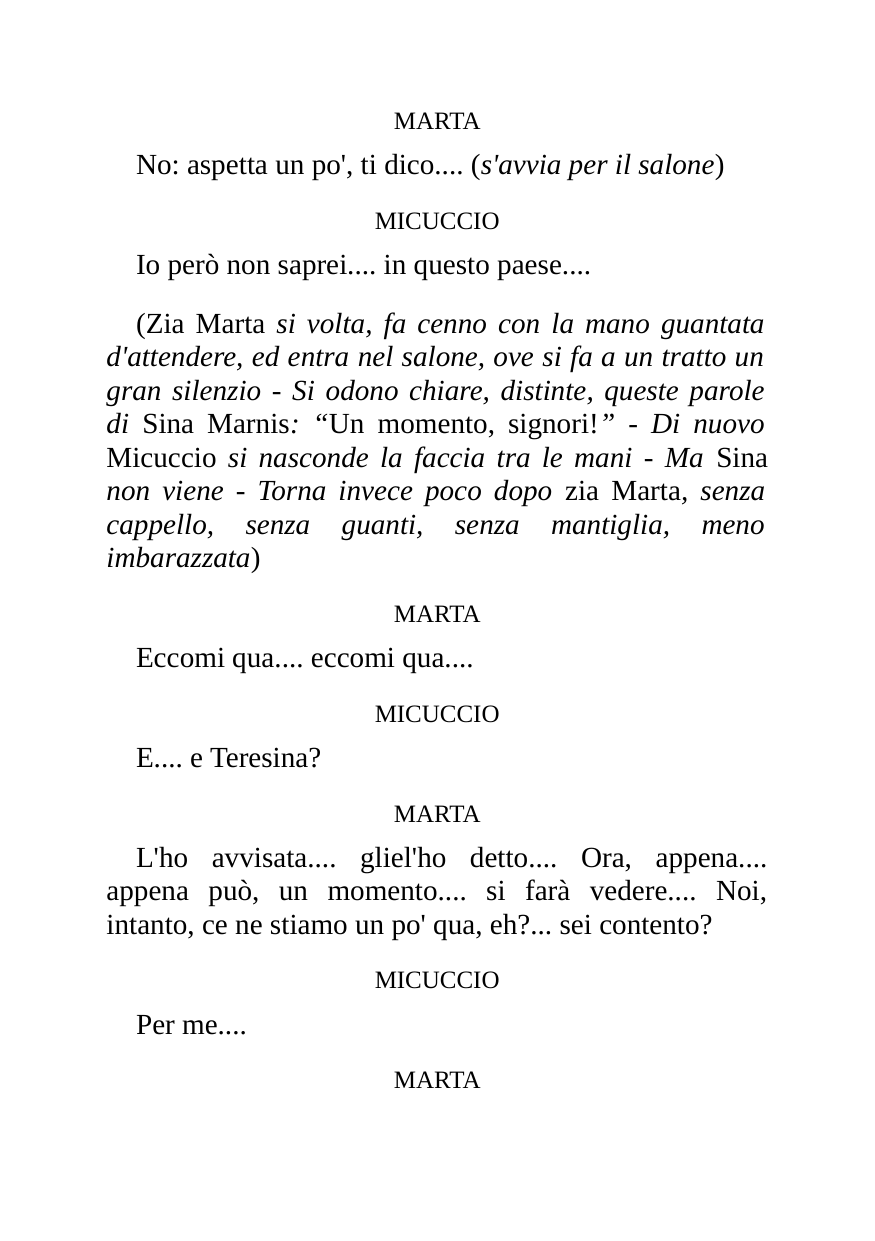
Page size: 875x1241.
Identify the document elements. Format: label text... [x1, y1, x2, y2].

text MICUCCIO [106, 966, 768, 994]
text MICUCCIO [106, 699, 768, 728]
text No: aspetta un po', ti dico.... (s'avvia per il salone) [106, 147, 768, 181]
text Eccomi qua.... eccomi qua.... [106, 640, 768, 674]
text Per me.... [106, 1007, 768, 1040]
text MICUCCIO [106, 206, 768, 235]
text MARTA [106, 1065, 768, 1094]
text MARTA [106, 599, 768, 628]
text MARTA [106, 106, 768, 135]
text E.... e Teresina? [106, 740, 768, 774]
text MARTA [106, 799, 768, 827]
text (Zia Marta si volta, fa cenno con la mano guantata d'attendere, ed entra nel salone, ove si fa a un tratto un gran silenzio - Si odono chiare, distinte, queste parole di Sina Marnis: “Un momento, signori!” - Di nuovo Micuccio si nasconde la faccia tra le mani - Ma Sina non viene - Torna invece poco dopo zia Marta, senza cappello, senza guanti, senza mantiglia, meno imbarazzata) [106, 306, 768, 574]
text L'ho avvisata.... gliel'ho detto.... Ora, appena.... appena può, un momento.... si farà vedere.... Noi, intanto, ce ne stiamo un po' qua, eh?... sei contento? [106, 840, 768, 941]
text Io però non saprei.... in questo paese.... [106, 247, 768, 281]
